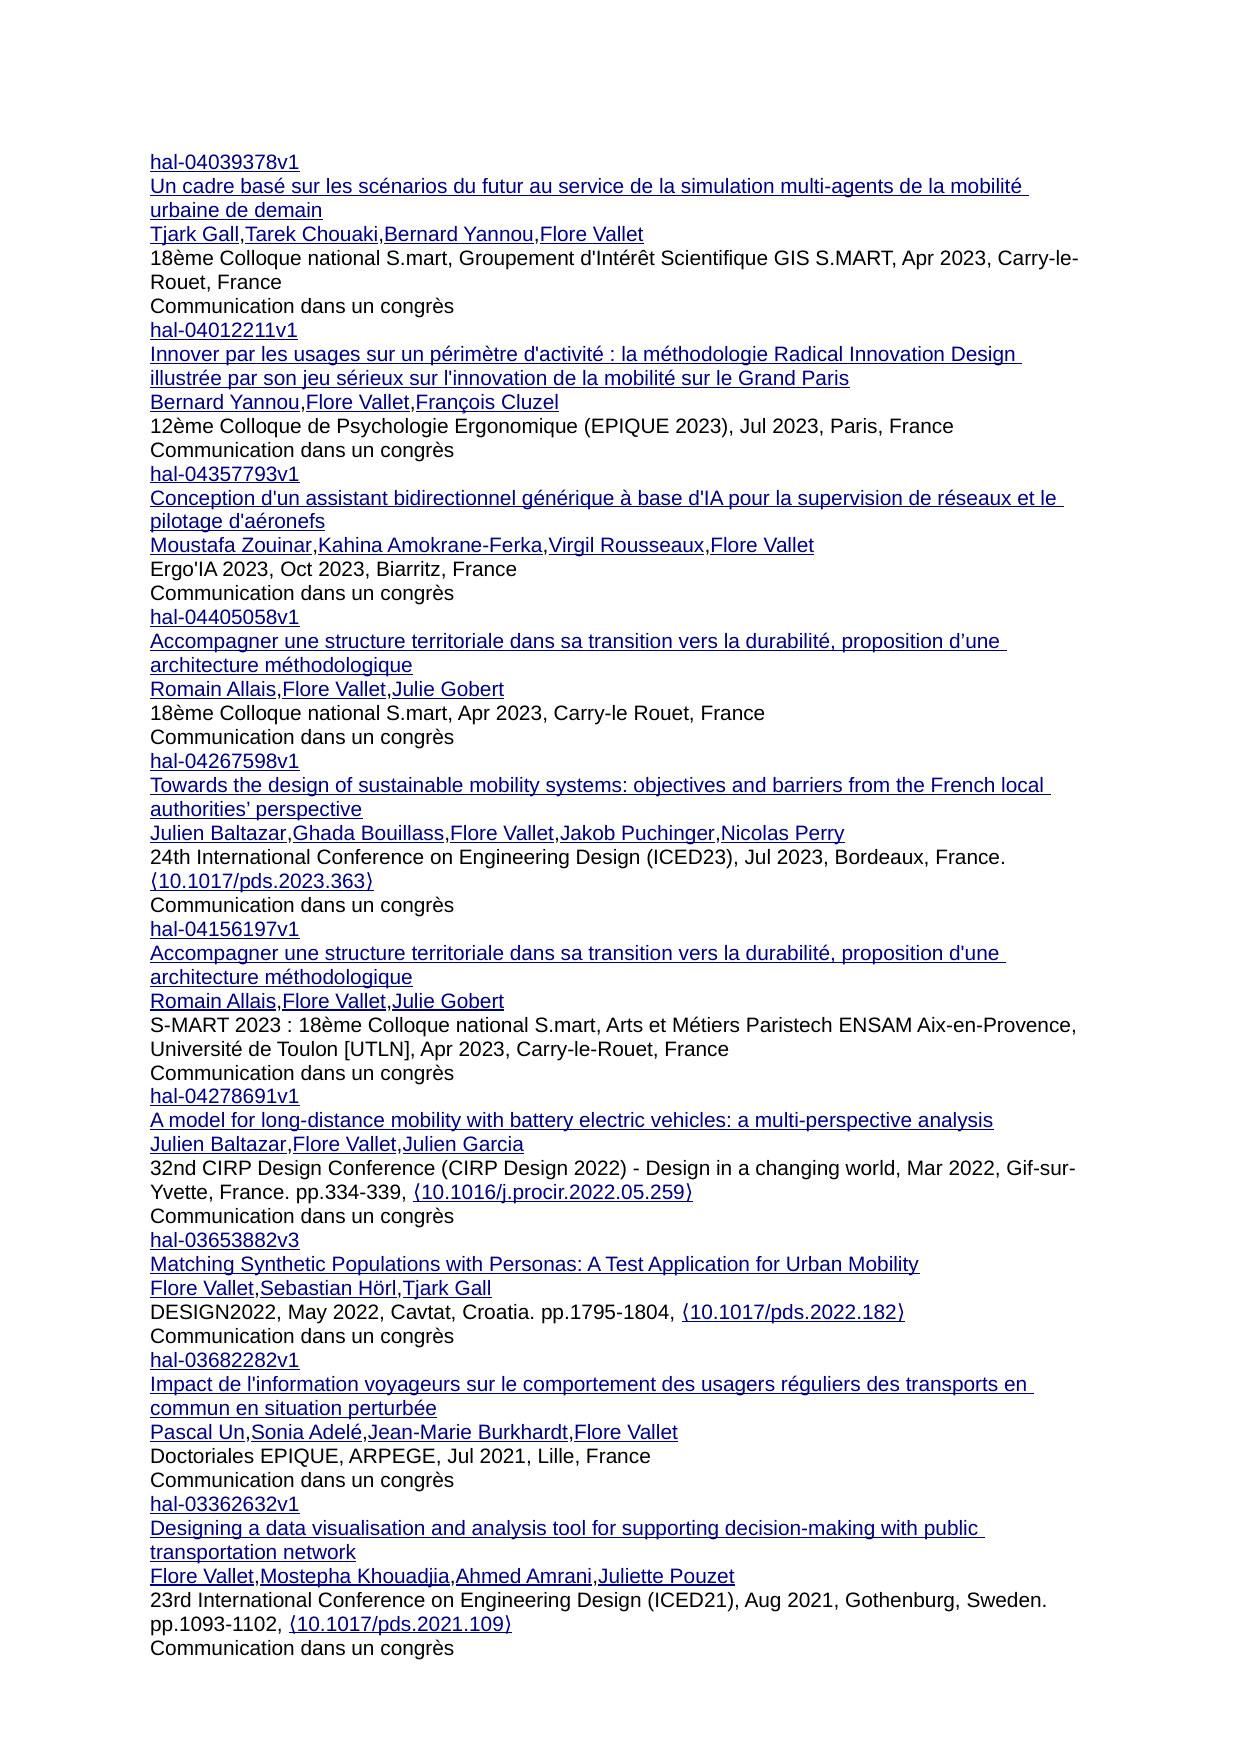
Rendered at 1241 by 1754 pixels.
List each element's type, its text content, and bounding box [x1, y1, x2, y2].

table_cell Un cadre basé sur les scénarios du futur au service de la simulation multi-agents de la mobilité urbaine de demain Tjark Gall,Tarek Chouaki,Bernard Yannou,Flore Vallet 18ème Colloque national S.mart, Groupement d'Intérêt Scientifique GIS S.MART, Apr 2023, Carry-le-Rouet, France Communication dans un congrès hal-04012211v1 [150, 174, 1090, 342]
table_cell Accompagner une structure territoriale dans sa transition vers la durabilité, proposition d’une architecture méthodologique Romain Allais,Flore Vallet,Julie Gobert 18ème Colloque national S.mart, Apr 2023, Carry-le Rouet, France Communication dans un congrès hal-04267598v1 [150, 629, 1090, 773]
table_cell Accompagner une structure territoriale dans sa transition vers la durabilité, proposition d'une architecture méthodologique Romain Allais,Flore Vallet,Julie Gobert S-MART 2023 : 18ème Colloque national S.mart, Arts et Métiers Paristech ENSAM Aix-en-Provence, Université de Toulon [UTLN], Apr 2023, Carry-le-Rouet, France Communication dans un congrès hal-04278691v1 [150, 941, 1090, 1108]
table_cell Towards the design of sustainable mobility systems: objectives and barriers from the French local authorities’ perspective Julien Baltazar,Ghada Bouillass,Flore Vallet,Jakob Puchinger,Nicolas Perry 24th International Conference on Engineering Design (ICED23), Jul 2023, Bordeaux, France. ⟨10.1017/pds.2023.363⟩ Communication dans un congrès hal-04156197v1 [150, 773, 1090, 941]
table_cell hal-04039378v1 [150, 150, 1090, 174]
table_cell Impact de l'information voyageurs sur le comportement des usagers réguliers des transports en commun en situation perturbée Pascal Un,Sonia Adelé,Jean-Marie Burkhardt,Flore Vallet Doctoriales EPIQUE, ARPEGE, Jul 2021, Lille, France Communication dans un congrès hal-03362632v1 [150, 1372, 1090, 1516]
table_cell Matching Synthetic Populations with Personas: A Test Application for Urban Mobility Flore Vallet,Sebastian Hörl,Tjark Gall DESIGN2022, May 2022, Cavtat, Croatia. pp.1795-1804, ⟨10.1017/pds.2022.182⟩ Communication dans un congrès hal-03682282v1 [150, 1252, 1090, 1372]
table_cell A model for long-distance mobility with battery electric vehicles: a multi-perspective analysis Julien Baltazar,Flore Vallet,Julien Garcia 32nd CIRP Design Conference (CIRP Design 2022) - Design in a changing world, Mar 2022, Gif-sur-Yvette, France. pp.334-339, ⟨10.1016/j.procir.2022.05.259⟩ Communication dans un congrès hal-03653882v3 [150, 1108, 1090, 1252]
table_cell Innover par les usages sur un périmètre d'activité : la méthodologie Radical Innovation Design illustrée par son jeu sérieux sur l'innovation de la mobilité sur le Grand Paris Bernard Yannou,Flore Vallet,François Cluzel 12ème Colloque de Psychologie Ergonomique (EPIQUE 2023), Jul 2023, Paris, France Communication dans un congrès hal-04357793v1 [150, 342, 1090, 485]
table_cell Conception d'un assistant bidirectionnel générique à base d'IA pour la supervision de réseaux et le pilotage d'aéronefs Moustafa Zouinar,Kahina Amokrane-Ferka,Virgil Rousseaux,Flore Vallet Ergo'IA 2023, Oct 2023, Biarritz, France Communication dans un congrès hal-04405058v1 [150, 485, 1090, 629]
table_cell Designing a data visualisation and analysis tool for supporting decision-making with public transportation network Flore Vallet,Mostepha Khouadjia,Ahmed Amrani,Juliette Pouzet 23rd International Conference on Engineering Design (ICED21), Aug 2021, Gothenburg, Sweden. pp.1093-1102, ⟨10.1017/pds.2021.109⟩ Communication dans un congrès [150, 1516, 1090, 1659]
